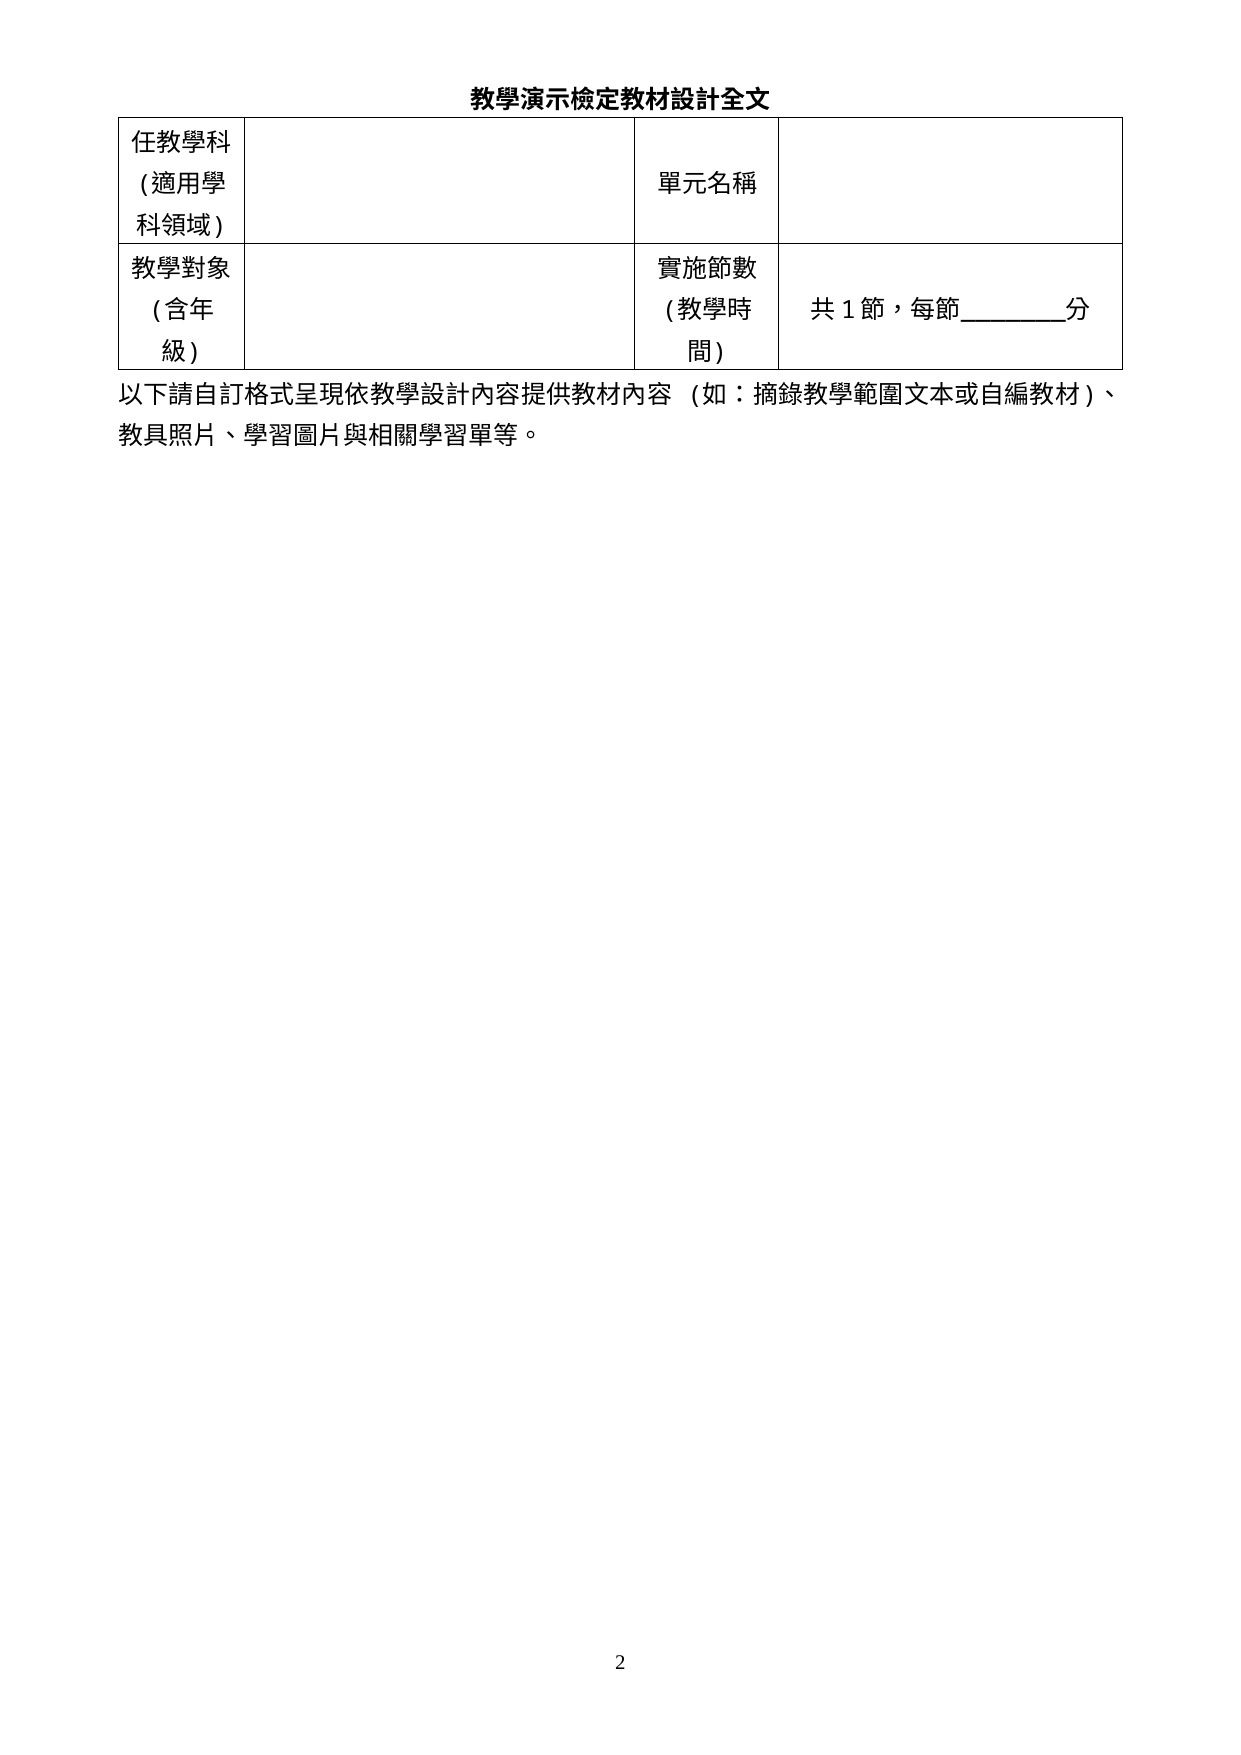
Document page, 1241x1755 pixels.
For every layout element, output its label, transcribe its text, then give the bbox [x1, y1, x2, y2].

table_header [245, 118, 634, 243]
table_cell 共1節，每節_______分 [779, 244, 1122, 369]
table_header 單元名稱 [635, 118, 778, 243]
text 教學演示檢定教材設計全文 [118, 75, 1122, 117]
table_header [779, 118, 1122, 243]
text 以下請自訂格式呈現依教學設計內容提供教材內容 (如：摘錄教學範圍文本或自編教材)、教具照片、學習圖片與相關學習單等。 [118, 370, 1122, 453]
table_header 任教學科(適用學科領域) [119, 118, 244, 243]
table_cell 教學對象(含年級) [119, 244, 244, 369]
table_cell 實施節數(教學時間) [635, 244, 778, 369]
table_cell [245, 244, 634, 369]
